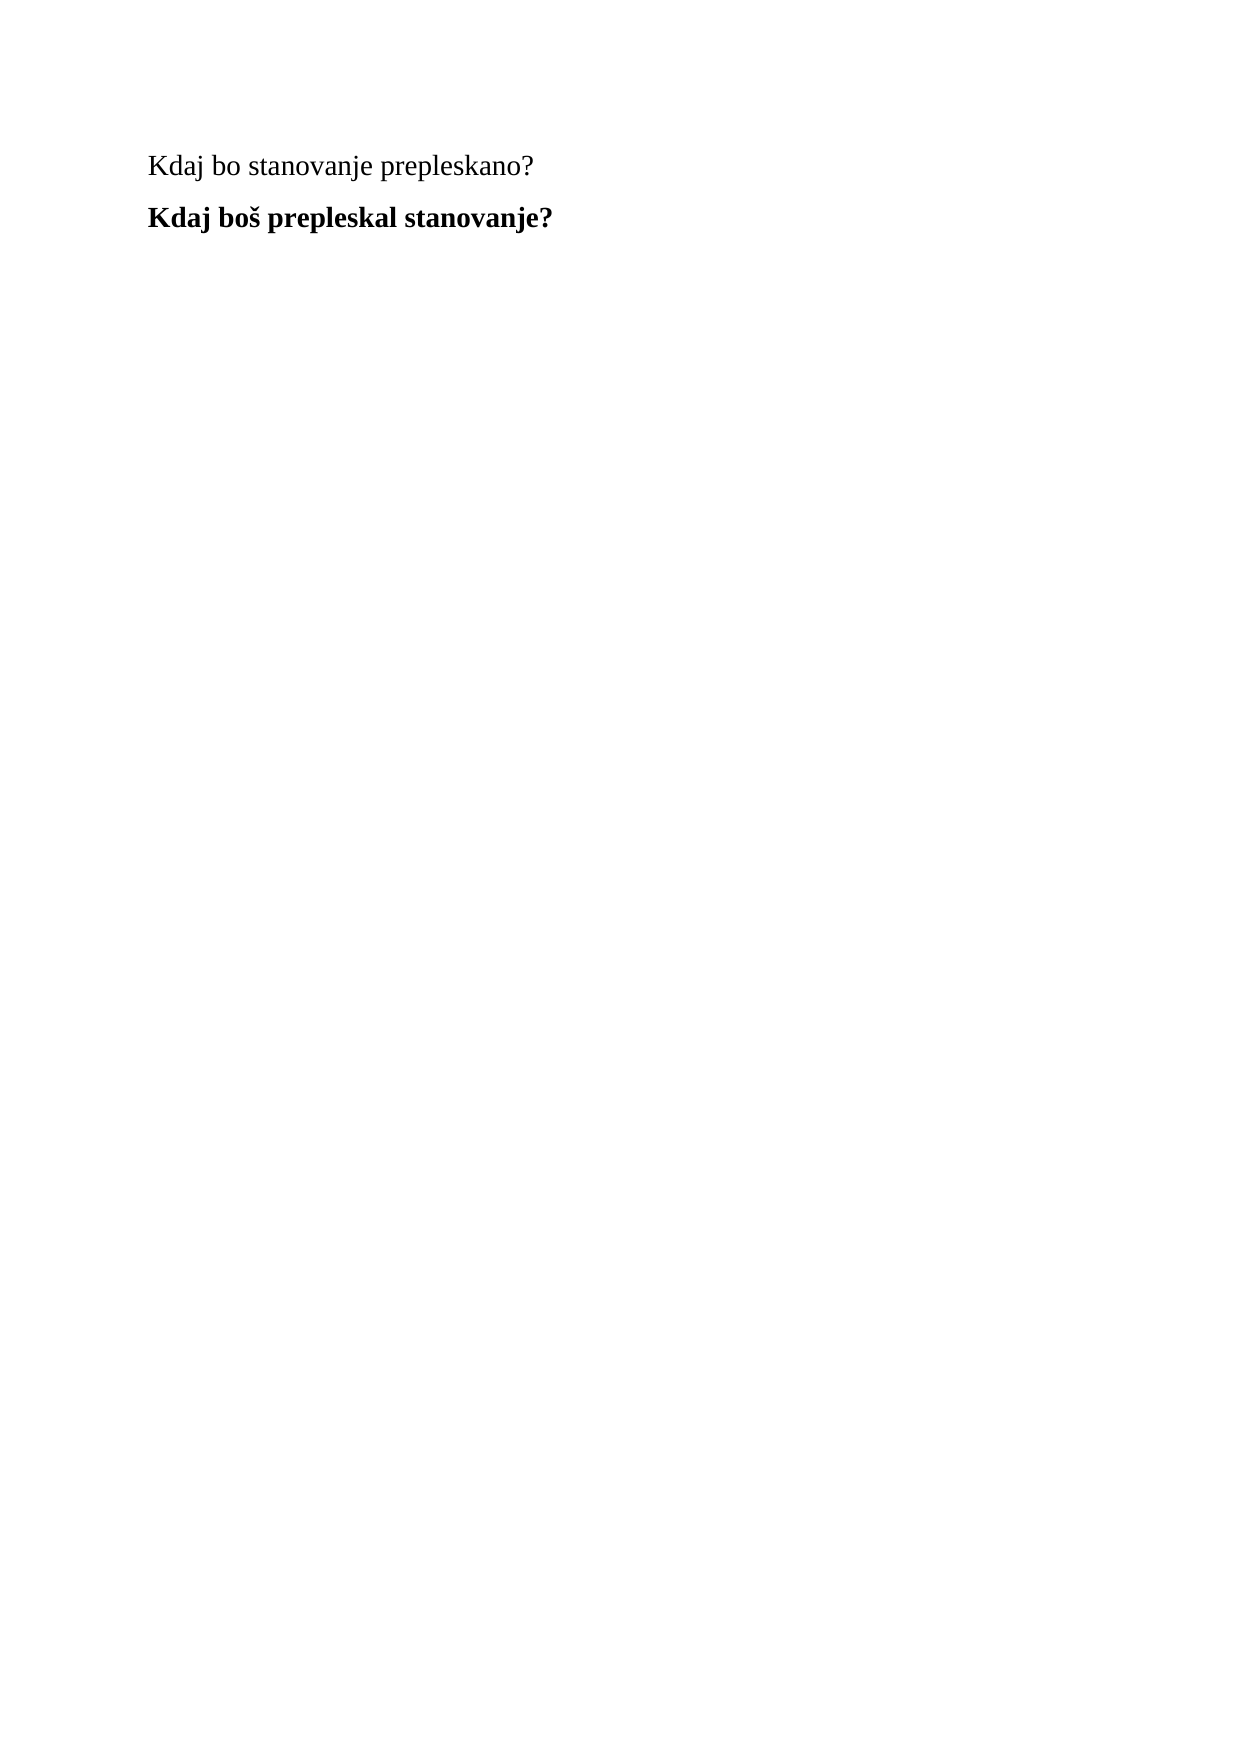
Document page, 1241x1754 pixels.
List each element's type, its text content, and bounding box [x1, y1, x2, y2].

text Kdaj bo stanovanje prepleskano? [148, 148, 1093, 181]
text Kdaj boš prepleskal stanovanje? [148, 200, 1093, 234]
